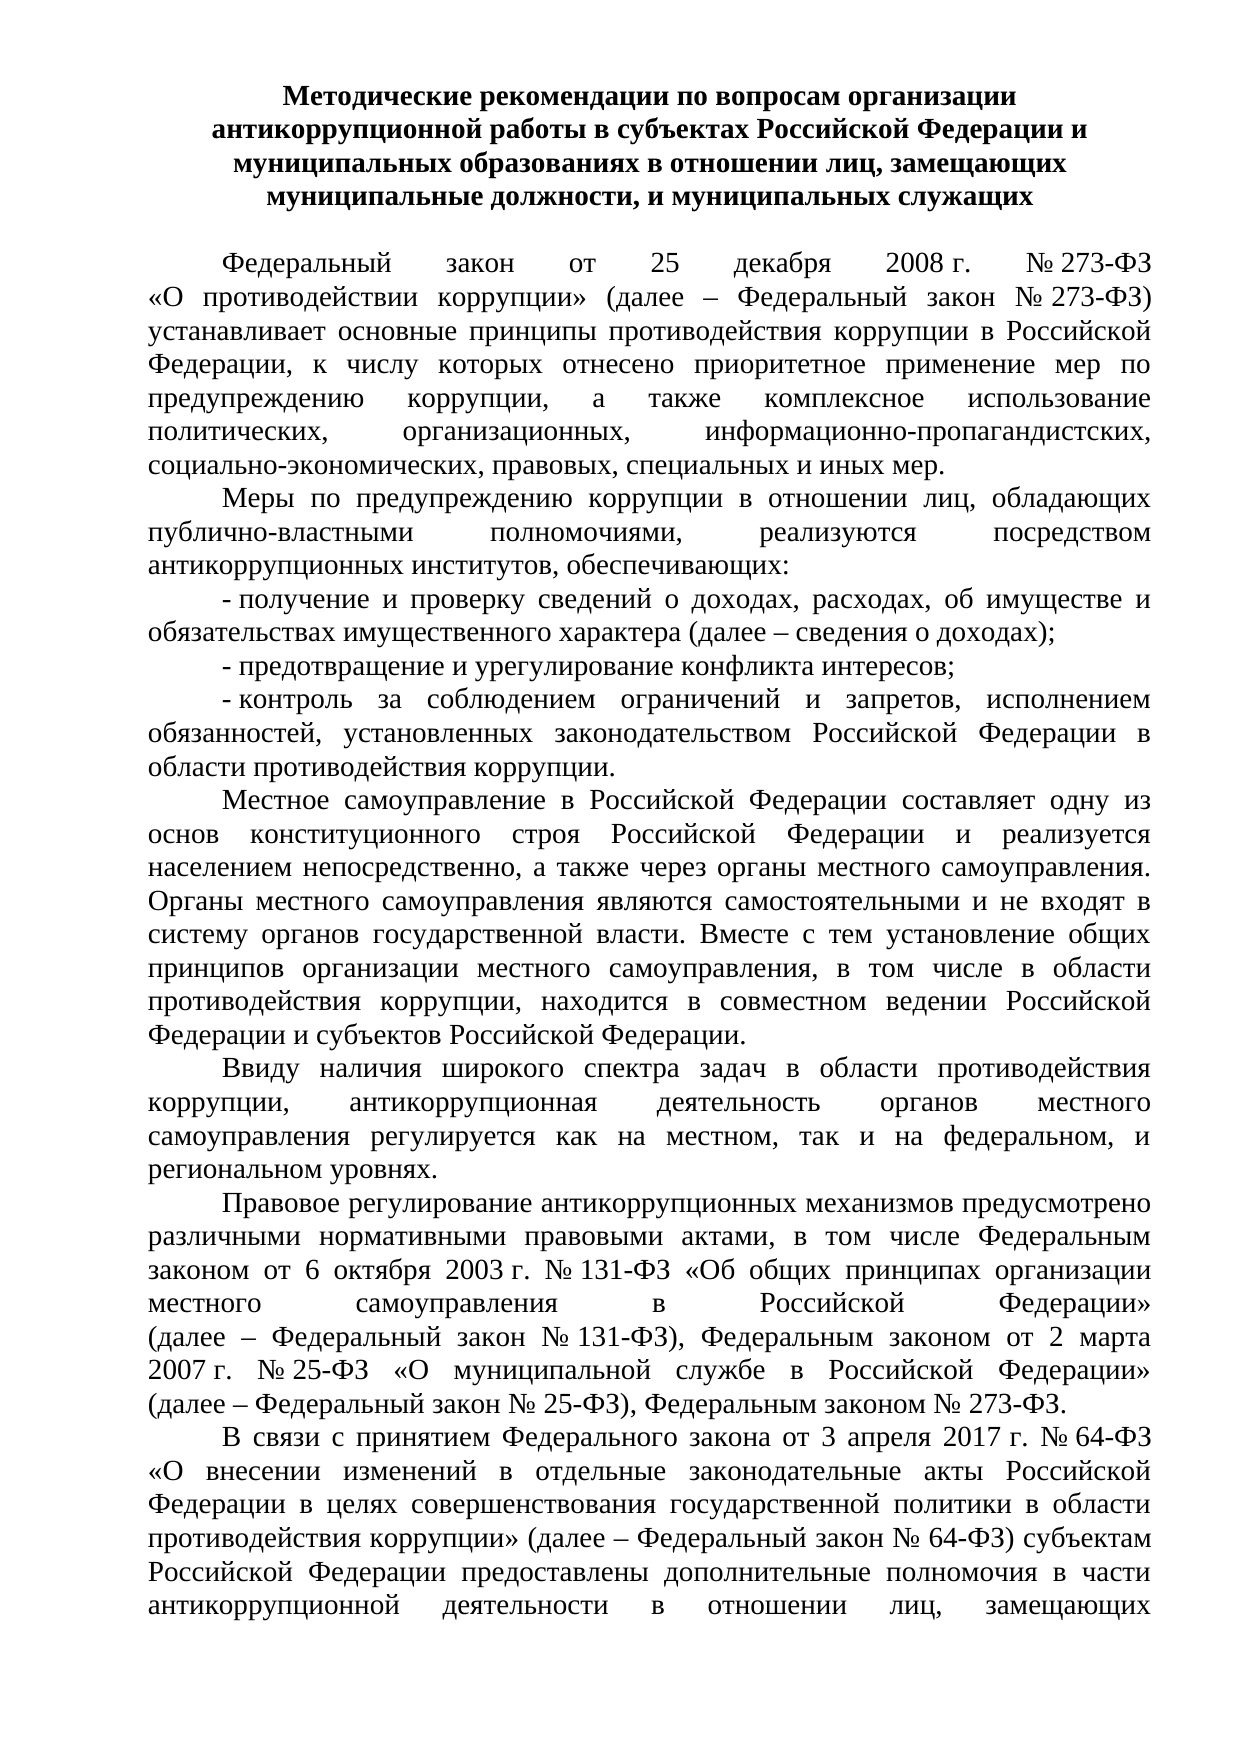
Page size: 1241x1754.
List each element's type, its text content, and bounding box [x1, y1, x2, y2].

text Федеральный закон от 25 декабря 2008 г. № 273-ФЗ «О противодействии коррупции» (далее – Федеральный закон № 273-ФЗ) устанавливает основные принципы противодействия коррупции в Российской Федерации, к числу которых отнесено приоритетное применение мер по предупреждению коррупции, а также комплексное использование политических, организационных, информационно-пропагандистских, социально-экономических, правовых, специальных и иных мер. [148, 246, 1152, 480]
text Методические рекомендации по вопросам организации антикоррупционной работы в субъектах Российской Федерации и муниципальных образованиях в отношении лиц, замещающих муниципальные должности, и муниципальных служащих [148, 78, 1152, 212]
text Правовое регулирование антикоррупционных механизмов предусмотрено различными нормативными правовыми актами, в том числе Федеральным законом от 6 октября 2003 г. № 131-ФЗ «Об общих принципах организации местного самоуправления в Российской Федерации» (далее – Федеральный закон № 131-ФЗ), Федеральным законом от 2 марта 2007 г. № 25-ФЗ «О муниципальной службе в Российской Федерации» (далее – Федеральный закон № 25-ФЗ), Федеральным законом № 273-ФЗ. [148, 1185, 1152, 1419]
text - контроль за соблюдением ограничений и запретов, исполнением обязанностей, установленных законодательством Российской Федерации в области противодействия коррупции. [148, 682, 1152, 782]
text Местное самоуправление в Российской Федерации составляет одну из основ конституционного строя Российской Федерации и реализуется населением непосредственно, а также через органы местного самоуправления. Органы местного самоуправления являются самостоятельными и не входят в систему органов государственной власти. Вместе с тем установление общих принципов организации местного самоуправления, в том числе в области противодействия коррупции, находится в совместном ведении Российской Федерации и субъектов Российской Федерации. [148, 782, 1152, 1051]
text Ввиду наличия широкого спектра задач в области противодействия коррупции, антикоррупционная деятельность органов местного самоуправления регулируется как на местном, так и на федеральном, и региональном уровнях. [148, 1051, 1152, 1185]
text В связи с принятием Федерального закона от 3 апреля 2017 г. № 64-ФЗ «О внесении изменений в отдельные законодательные акты Российской Федерации в целях совершенствования государственной политики в области противодействия коррупции» (далее – Федеральный закон № 64-ФЗ) субъектам Российской Федерации предоставлены дополнительные полномочия в части антикоррупционной деятельности в отношении лиц, замещающих [148, 1419, 1152, 1621]
text - получение и проверку сведений о доходах, расходах, об имуществе и обязательствах имущественного характера (далее – сведения о доходах); [148, 581, 1152, 648]
text Меры по предупреждению коррупции в отношении лиц, обладающих публично-властными полномочиями, реализуются посредством антикоррупционных институтов, обеспечивающих: [148, 480, 1152, 581]
text - предотвращение и урегулирование конфликта интересов; [148, 648, 1152, 682]
